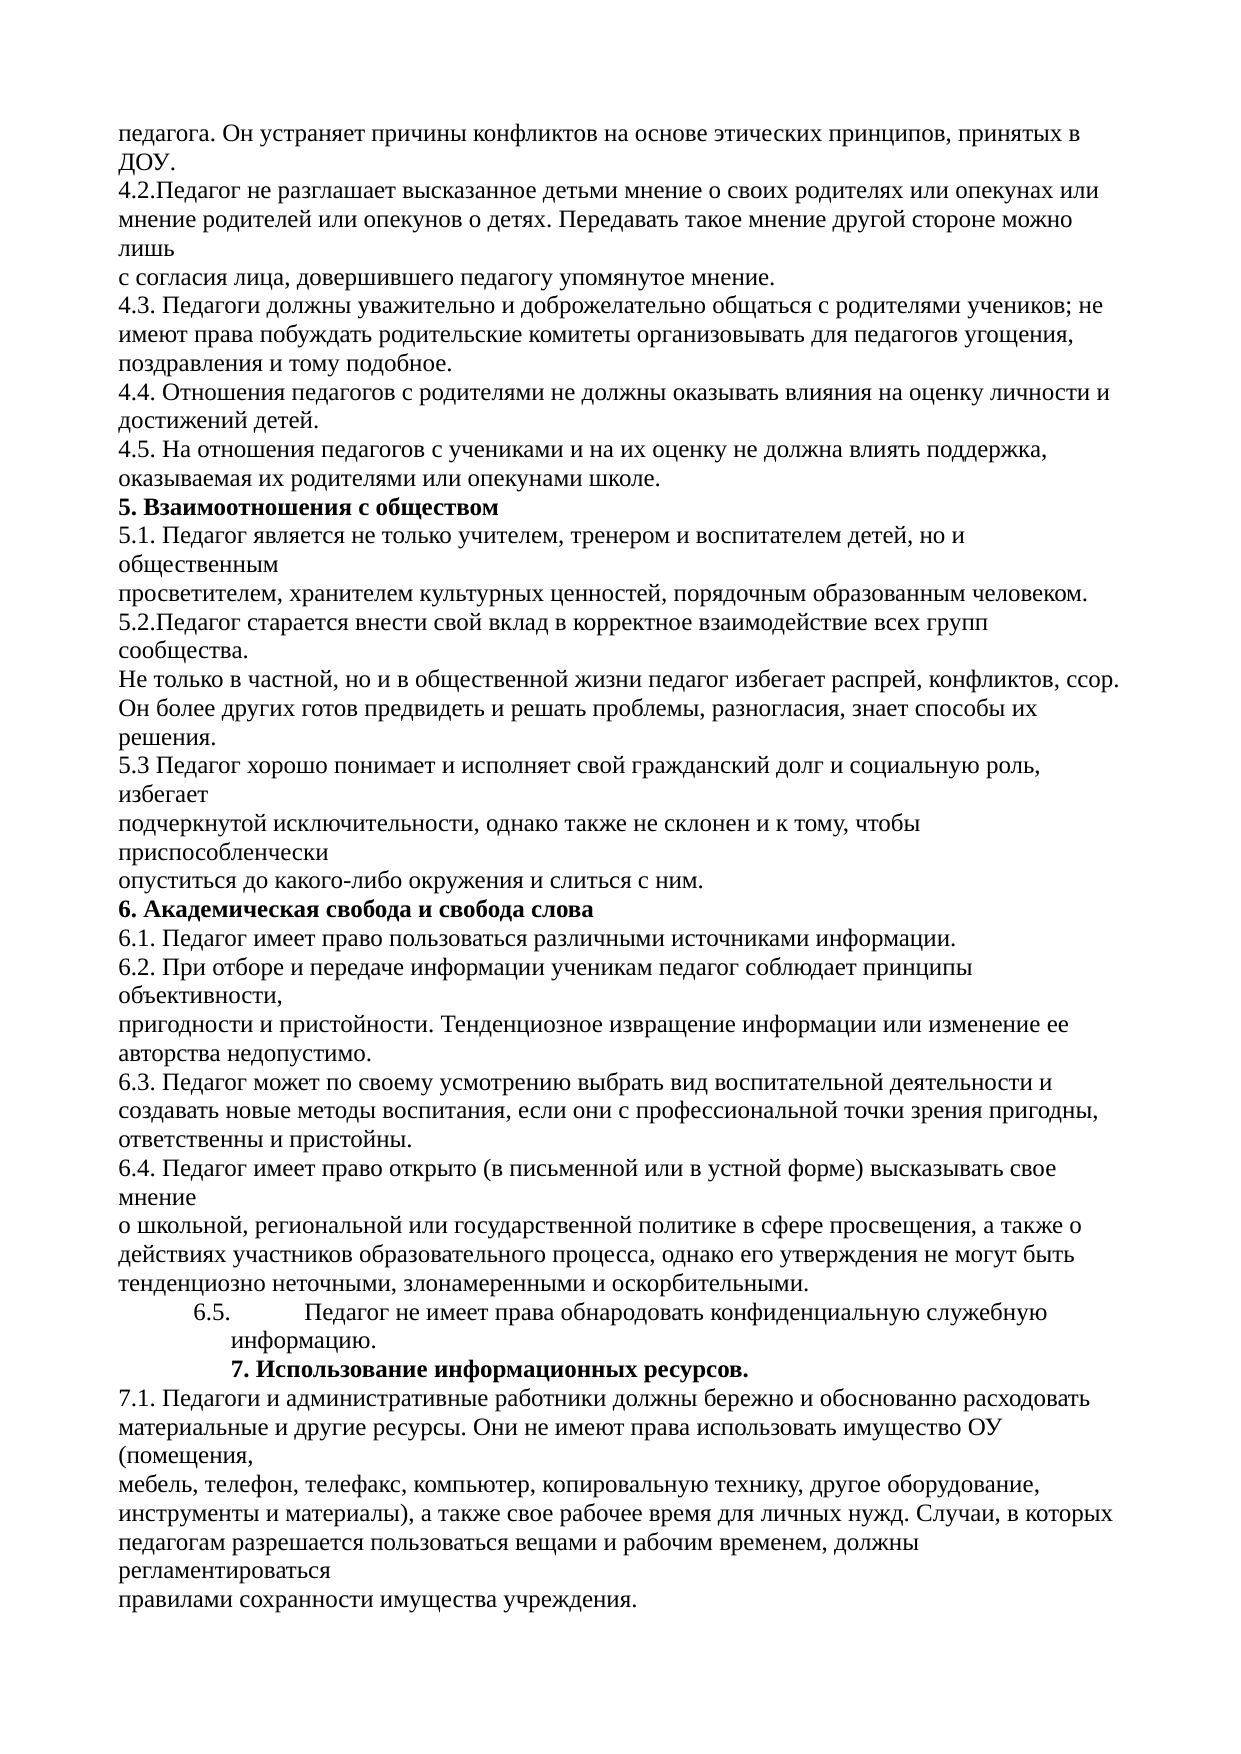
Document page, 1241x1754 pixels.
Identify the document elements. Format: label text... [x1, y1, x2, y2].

text 5.2.Педагог старается внести свой вклад в корректное взаимодействие всех групп сообщества. [118, 607, 1122, 664]
text тенденциозно неточными, злонамеренными и оскорбительными. [118, 1268, 1122, 1297]
text создавать новые методы воспитания, если они с профессиональной точки зрения пригодны, [118, 1096, 1122, 1124]
text 4.3. Педагоги должны уважительно и доброжелательно общаться с родителями учеников; не [118, 291, 1122, 319]
text авторства недопустимо. [118, 1038, 1122, 1067]
text пригодности и пристойности. Тенденциозное извращение информации или изменение ее [118, 1009, 1122, 1038]
text правилами сохранности имущества учреждения. [118, 1584, 1122, 1613]
text 6.1. Педагог имеет право пользоваться различными источниками информации. [118, 923, 1122, 952]
text оказываемая их родителями или опекунами школе. [118, 463, 1122, 492]
text ответственны и пристойны. [118, 1124, 1122, 1153]
text инструменты и материалы), а также свое рабочее время для личных нужд. Случаи, в которых [118, 1498, 1122, 1527]
text Не только в частной, но и в общественной жизни педагог избегает распрей, конфликтов, ссор. [118, 664, 1122, 693]
text 6.3. Педагог может по своему усмотрению выбрать вид воспитательной деятельности и [118, 1067, 1122, 1096]
text 7.1. Педагоги и административные работники должны бережно и обоснованно расходовать [118, 1383, 1122, 1412]
text 4.4. Отношения педагогов с родителями не должны оказывать влияния на оценку личности и [118, 377, 1122, 406]
text 5. Взаимоотношения с обществом [118, 492, 1122, 521]
text подчеркнутой исключительности, однако также не склонен и к тому, чтобы приспособленчески [118, 808, 1122, 866]
text действиях участников образовательного процесса, однако его утверждения не могут быть [118, 1239, 1122, 1268]
text 5.1. Педагог является не только учителем, тренером и воспитателем детей, но и общественным [118, 521, 1122, 578]
text материальные и другие ресурсы. Они не имеют права использовать имущество ОУ (помещения, [118, 1412, 1122, 1469]
text 4.2.Педагог не разглашает высказанное детьми мнение о своих родителях или опекунах или [118, 176, 1122, 204]
text 6. Академическая свобода и свобода слова [118, 894, 1122, 923]
text Он более других готов предвидеть и решать проблемы, разногласия, знает способы их решения. [118, 693, 1122, 751]
text 4.5. На отношения педагогов с учениками и на их оценку не должна влиять поддержка, [118, 434, 1122, 463]
text 6.2. При отборе и передаче информации ученикам педагог соблюдает принципы объективности, [118, 952, 1122, 1009]
text 6.4. Педагог имеет право открыто (в письменной или в устной форме) высказывать свое мнение [118, 1153, 1122, 1211]
list Педагог не имеет права обнародовать конфиденциальную служебную информацию. [193, 1297, 1122, 1354]
text мнение родителей или опекунов о детях. Передавать такое мнение другой стороне можно лишь [118, 204, 1122, 262]
text опуститься до какого-либо окружения и слиться с ним. [118, 866, 1122, 894]
text 5.3 Педагог хорошо понимает и исполняет свой гражданский долг и социальную роль, избегает [118, 751, 1122, 808]
text педагога. Он устраняет причины конфликтов на основе этических принципов, принятых в ДОУ. [118, 118, 1122, 176]
text с согласия лица, довершившего педагогу упомянутое мнение. [118, 262, 1122, 291]
text мебель, телефон, телефакс, компьютер, копировальную технику, другое оборудование, [118, 1469, 1122, 1498]
text имеют права побуждать родительские комитеты организовывать для педагогов угощения, [118, 319, 1122, 348]
text поздравления и тому подобное. [118, 348, 1122, 377]
list 7. Использование информационных ресурсов. [193, 1354, 1122, 1383]
text достижений детей. [118, 406, 1122, 434]
text педагогам разрешается пользоваться вещами и рабочим временем, должны регламентироваться [118, 1527, 1122, 1584]
text о школьной, региональной или государственной политике в сфере просвещения, а также о [118, 1211, 1122, 1239]
text просветителем, хранителем культурных ценностей, порядочным образованным человеком. [118, 578, 1122, 607]
